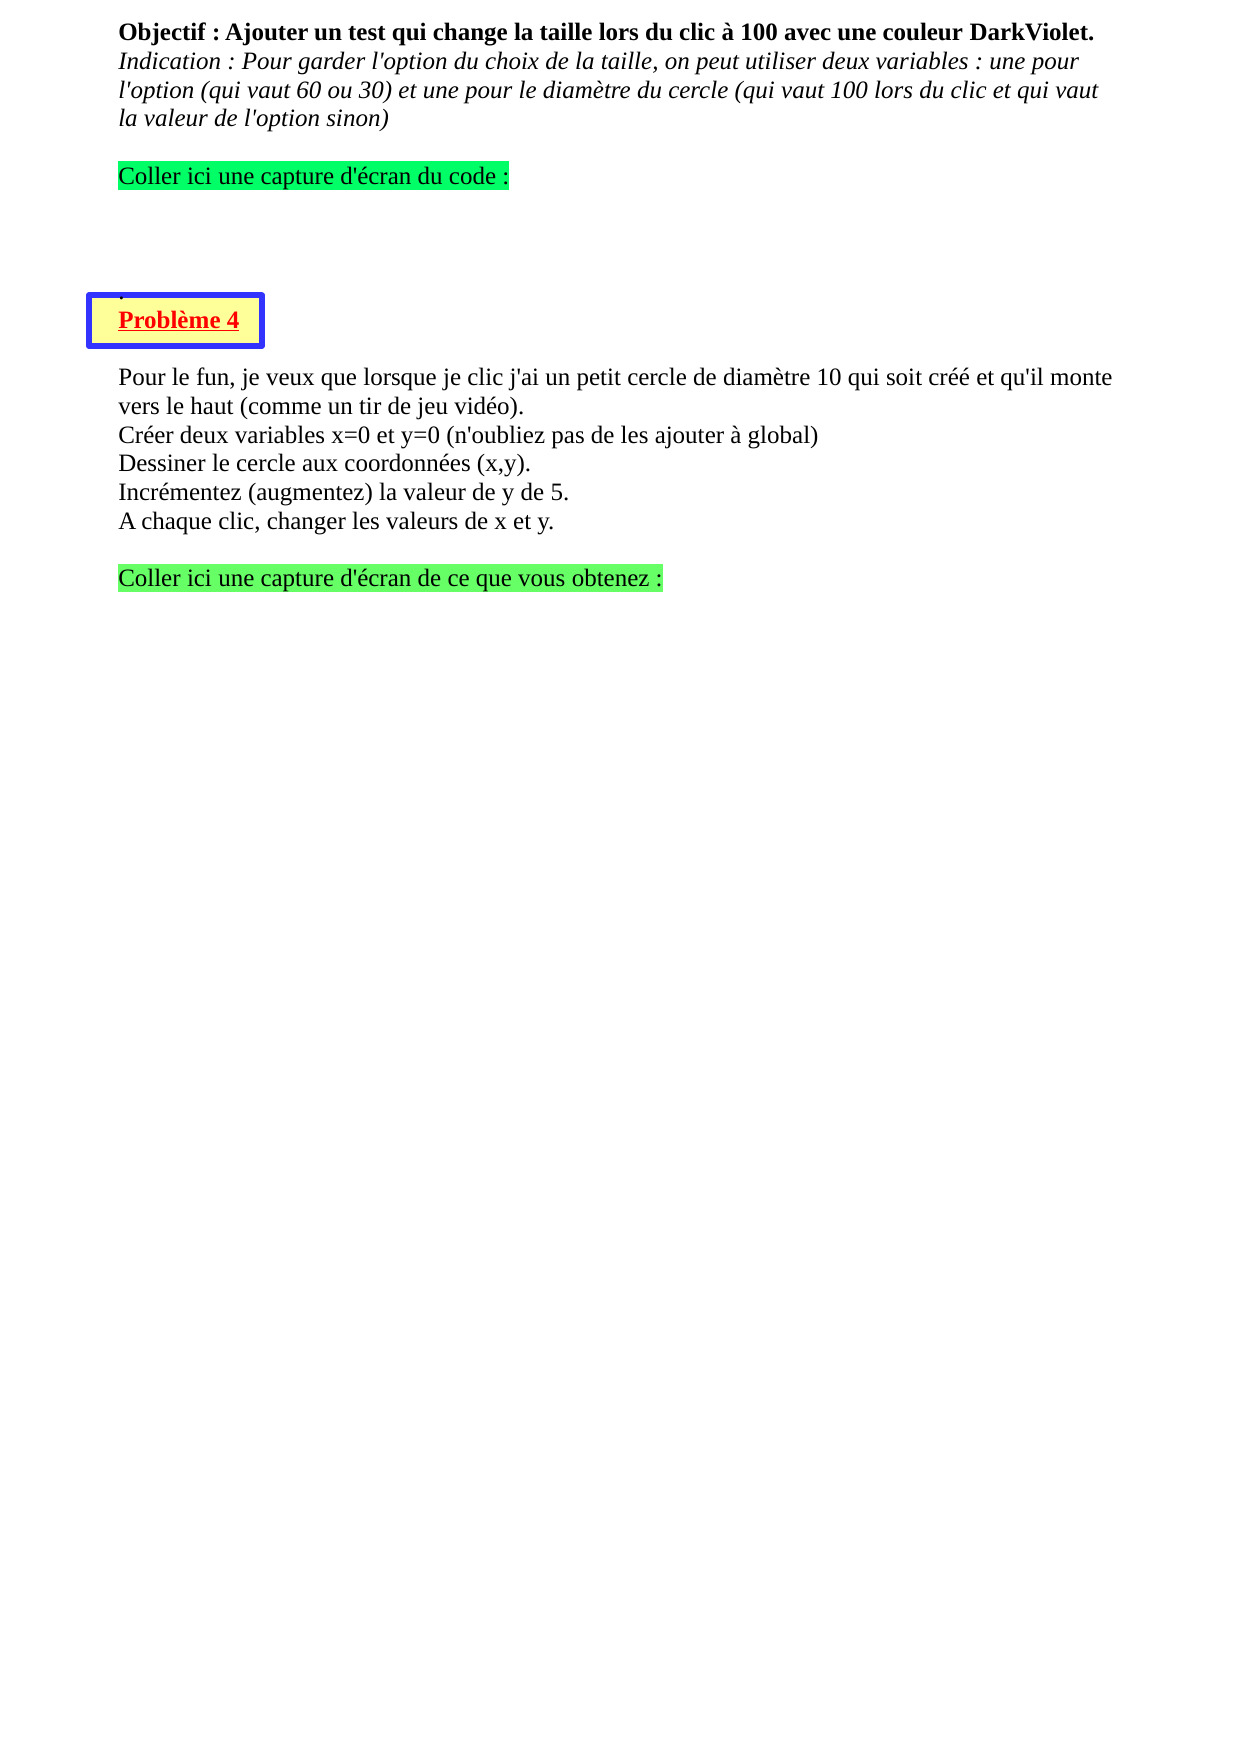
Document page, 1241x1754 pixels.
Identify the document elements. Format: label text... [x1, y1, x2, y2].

text Problème 4 [265, 305, 1122, 333]
text A chaque clic, changer les valeurs de x et y. [118, 506, 1122, 535]
text Pour le fun, je veux que lorsque je clic j'ai un petit cercle de diamètre 10 qui soit créé et qu'il monte vers le haut (comme un tir de jeu vidéo). [118, 362, 1122, 420]
text Créer deux variables x=0 et y=0 (n'oubliez pas de les ajouter à global) [118, 420, 1122, 448]
text Coller ici une capture d'écran de ce que vous obtenez : [118, 563, 1122, 592]
text Objectif : Ajouter un test qui change la taille lors du clic à 100 avec une couleur DarkViolet. [118, 17, 1122, 46]
text Coller ici une capture d'écran du code : [118, 161, 1122, 190]
text Indication : Pour garder l'option du choix de la taille, on peut utiliser deux variables : une pour l'option (qui vaut 60 ou 30) et une pour le diamètre du cercle (qui vaut 100 lors du clic et qui vaut la valeur de l'option sinon) [118, 46, 1122, 132]
text . [118, 276, 1122, 305]
text Incrémentez (augmentez) la valeur de y de 5. [118, 477, 1122, 506]
text Dessiner le cercle aux coordonnées (x,y). [118, 448, 1122, 477]
